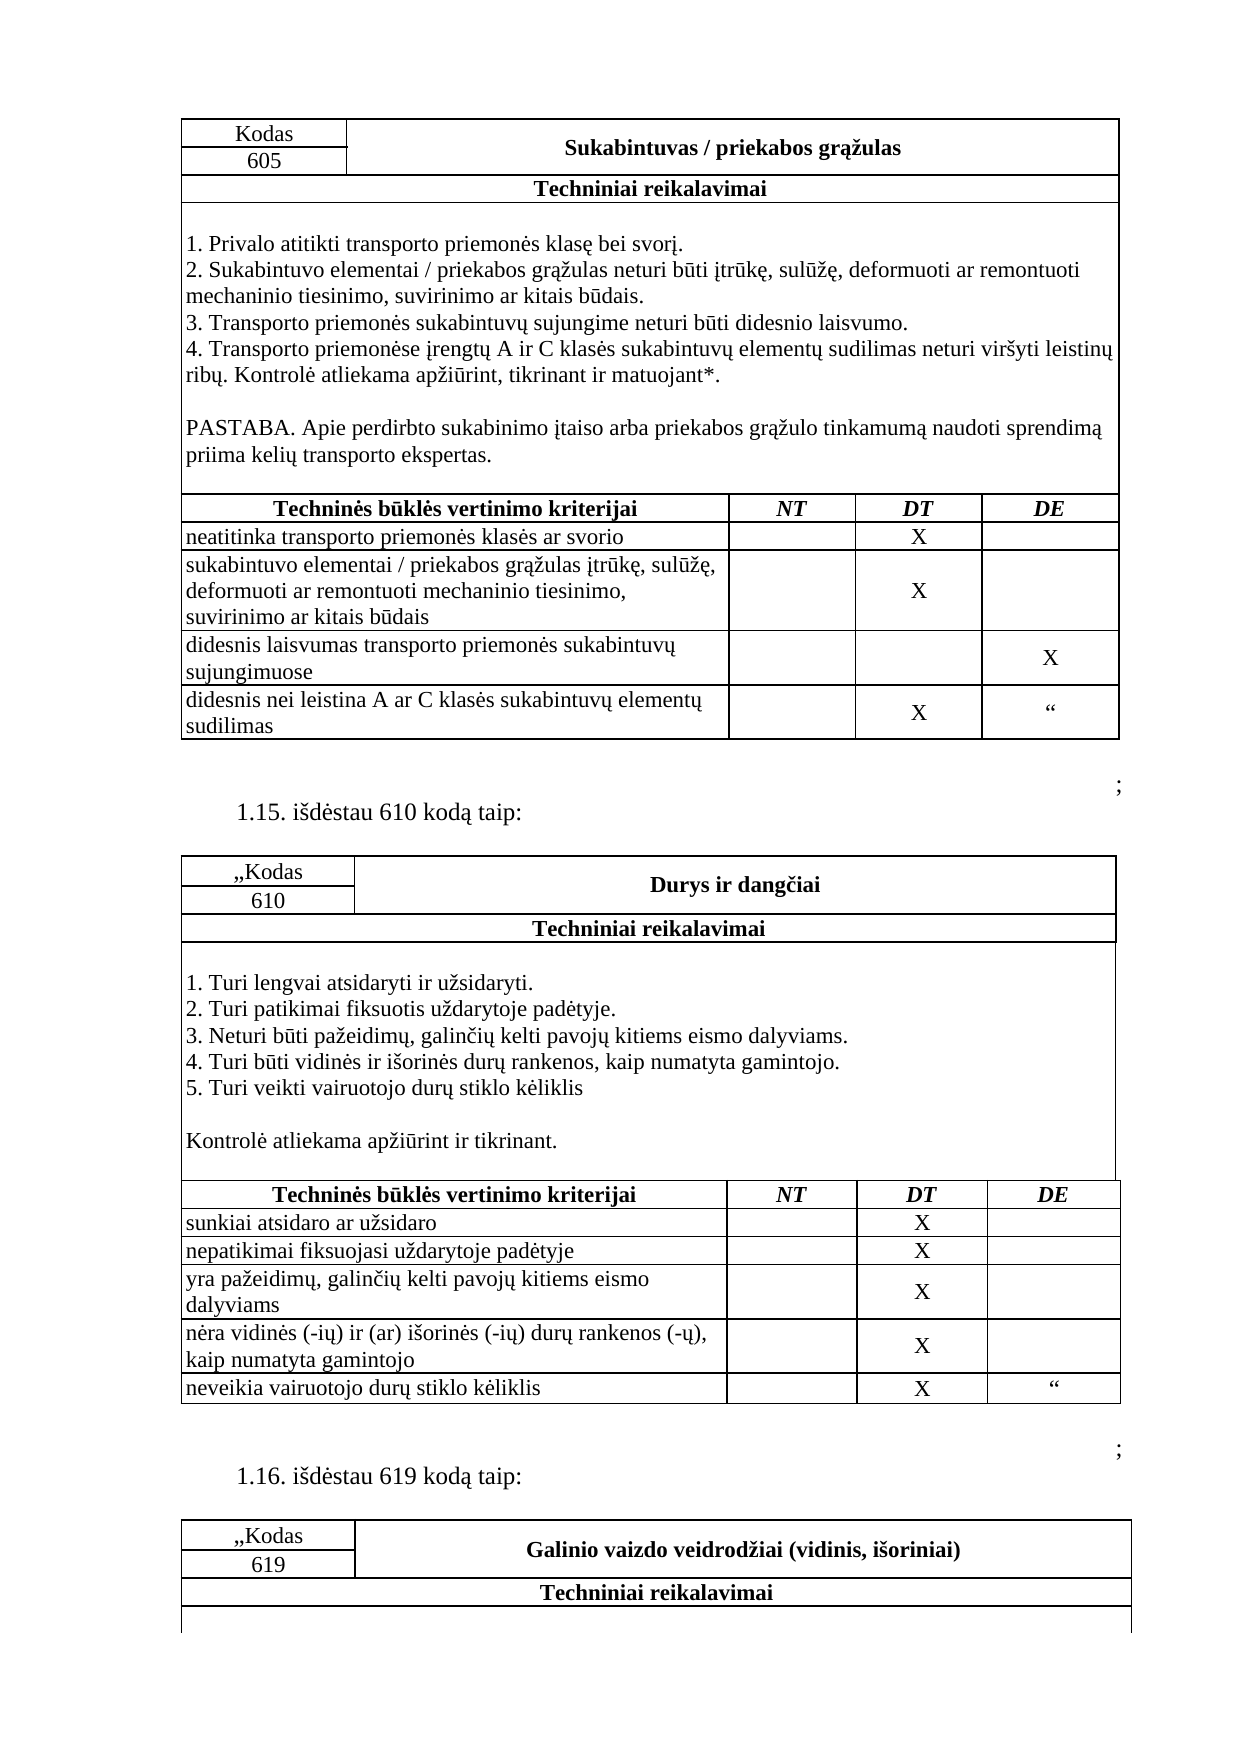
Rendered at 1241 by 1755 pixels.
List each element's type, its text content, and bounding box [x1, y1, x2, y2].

table_cell neveikia vairuotojo durų stiklo kėliklis [182, 1374, 726, 1402]
table_cell DE [988, 1181, 1120, 1208]
table_cell NT [728, 1181, 856, 1208]
table_cell [988, 1209, 1120, 1236]
table_cell 1. Privalo atitikti transporto priemonės klasę bei svorį. 2. Sukabintuvo elementai / priekabos grąžulas neturi būti įtrūkę, sulūžę, deformuoti ar remontuoti mechaninio tiesinimo, suvirinimo ar kitais būdais. 3. Transporto priemonės sukabintuvų sujungime neturi būti didesnio laisvumo. 4. Transporto priemonėse įrengtų A ir C klasės sukabintuvų elementų sudilimas neturi viršyti leistinų ribų. Kontrolė atliekama apžiūrint, tikrinant ir matuojant*. PASTABA. Apie perdirbto sukabinimo įtaiso arba priekabos grąžulo tinkamumą naudoti sprendimą priima kelių transporto ekspertas. [182, 203, 1118, 493]
table_cell didesnis laisvumas transporto priemonės sukabintuvų sujungimuose [182, 631, 728, 684]
table_cell [728, 1265, 856, 1318]
table_header Sukabintuvas / priekabos grąžulas [347, 120, 1118, 174]
table_cell X [858, 1320, 987, 1372]
table_cell [728, 1237, 856, 1263]
table_cell X [858, 1209, 987, 1236]
table_cell [1116, 941, 1121, 1180]
table_cell Techninės būklės vertinimo kriterijai [182, 1181, 726, 1208]
table_header Kodas [182, 120, 346, 146]
table_cell [988, 1320, 1120, 1372]
table_cell [728, 1209, 856, 1236]
table_cell Techninės būklės vertinimo kriterijai [182, 495, 728, 521]
table_cell [1117, 913, 1121, 941]
table_cell 610 [182, 887, 354, 913]
table_cell DT [856, 495, 981, 521]
text ; [177, 1433, 1122, 1461]
table_header Durys ir dangčiai [355, 857, 1115, 913]
table_cell [983, 551, 1118, 630]
table_cell Techniniai reikalavimai [182, 176, 1118, 202]
table_cell [728, 1374, 856, 1402]
table_cell sukabintuvo elementai / priekabos grąžulas įtrūkę, sulūžę, deformuoti ar remontuoti mechaninio tiesinimo, suvirinimo ar kitais būdais [182, 551, 728, 630]
table_cell sunkiai atsidaro ar užsidaro [182, 1209, 726, 1236]
table_cell DT [858, 1181, 987, 1208]
table_cell [988, 1237, 1120, 1263]
table_cell [988, 1265, 1120, 1318]
table_cell didesnis nei leistina A ar C klasės sukabintuvų elementų sudilimas [182, 686, 728, 738]
table_cell X [858, 1374, 987, 1402]
table_header Galinio vaizdo veidrodžiai (vidinis, išoriniai) [356, 1521, 1131, 1577]
table_header „Kodas [182, 1521, 354, 1549]
table_cell [730, 523, 855, 549]
table_cell neatitinka transporto priemonės klasės ar svorio [182, 523, 728, 549]
text ; [177, 769, 1122, 797]
table_cell [856, 631, 981, 684]
table_cell 1. Turi lengvai atsidaryti ir užsidaryti. 2. Turi patikimai fiksuotis uždarytoje padėtyje. 3. Neturi būti pažeidimų, galinčių kelti pavojų kitiems eismo dalyviams. 4. Turi būti vidinės ir išorinės durų rankenos, kaip numatyta gamintojo. 5. Turi veikti vairuotojo durų stiklo kėliklis Kontrolė atliekama apžiūrint ir tikrinant. [182, 943, 1115, 1180]
table_cell “ [988, 1374, 1120, 1402]
table_cell NT [730, 495, 855, 521]
table_cell nėra vidinės (-ių) ir (ar) išorinės (-ių) durų rankenos (-ų), kaip numatyta gamintojo [182, 1320, 726, 1372]
text 1.16. išdėstau 619 kodą taip: [177, 1461, 1122, 1490]
table_cell [730, 551, 855, 630]
text 1.15. išdėstau 610 kodą taip: [177, 797, 1122, 826]
table_cell [728, 1320, 856, 1372]
table_cell [730, 631, 855, 684]
table_cell X [983, 631, 1118, 684]
table_cell nepatikimai fiksuojasi uždarytoje padėtyje [182, 1237, 726, 1263]
table_cell Techniniai reikalavimai [182, 915, 1115, 941]
table_header „Kodas [182, 857, 354, 885]
table_cell [983, 523, 1118, 549]
table_cell “ [983, 686, 1118, 738]
table_cell 619 [182, 1551, 354, 1577]
table_cell DE [983, 495, 1118, 521]
table_cell 605 [182, 148, 346, 174]
table_cell X [858, 1265, 987, 1318]
table_cell Techniniai reikalavimai [182, 1579, 1131, 1605]
table_cell [730, 686, 855, 738]
table_cell X [856, 523, 981, 549]
table_cell [1117, 885, 1121, 913]
table_cell X [856, 551, 981, 630]
table_cell yra pažeidimų, galinčių kelti pavojų kitiems eismo dalyviams [182, 1265, 726, 1318]
table_header [1117, 855, 1121, 885]
table_cell X [856, 686, 981, 738]
table_cell X [858, 1237, 987, 1263]
